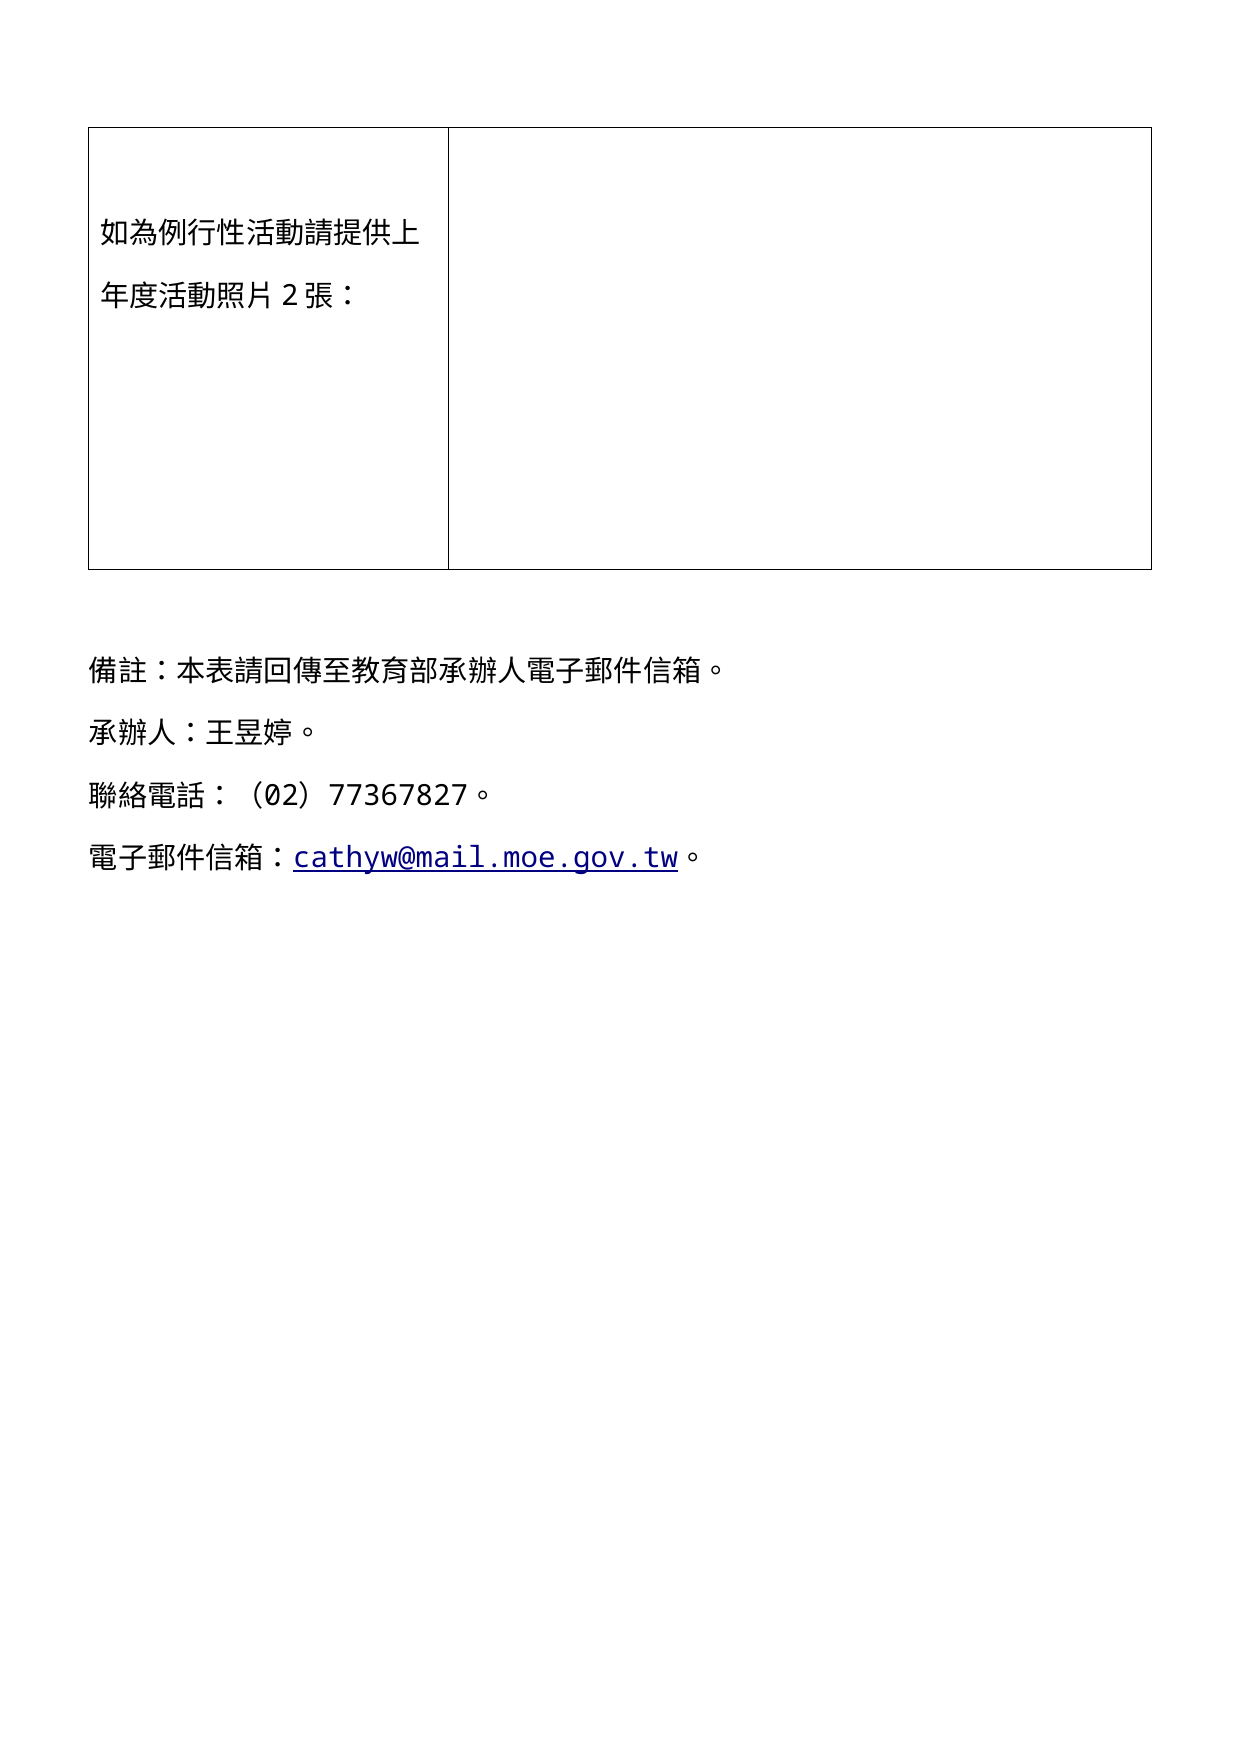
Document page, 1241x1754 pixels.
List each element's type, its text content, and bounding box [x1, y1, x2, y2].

text 承辦人：王昱婷。 [89, 689, 1152, 752]
table_cell [449, 128, 1151, 568]
text 備註：本表請回傳至教育部承辦人電子郵件信箱。 [89, 627, 1152, 689]
table_cell 如為例行性活動請提供上年度活動照片2張： [89, 128, 448, 568]
text 電子郵件信箱：cathyw@mail.moe.gov.tw。 [89, 814, 1152, 877]
text 聯絡電話：（02）77367827。 [89, 752, 1152, 814]
